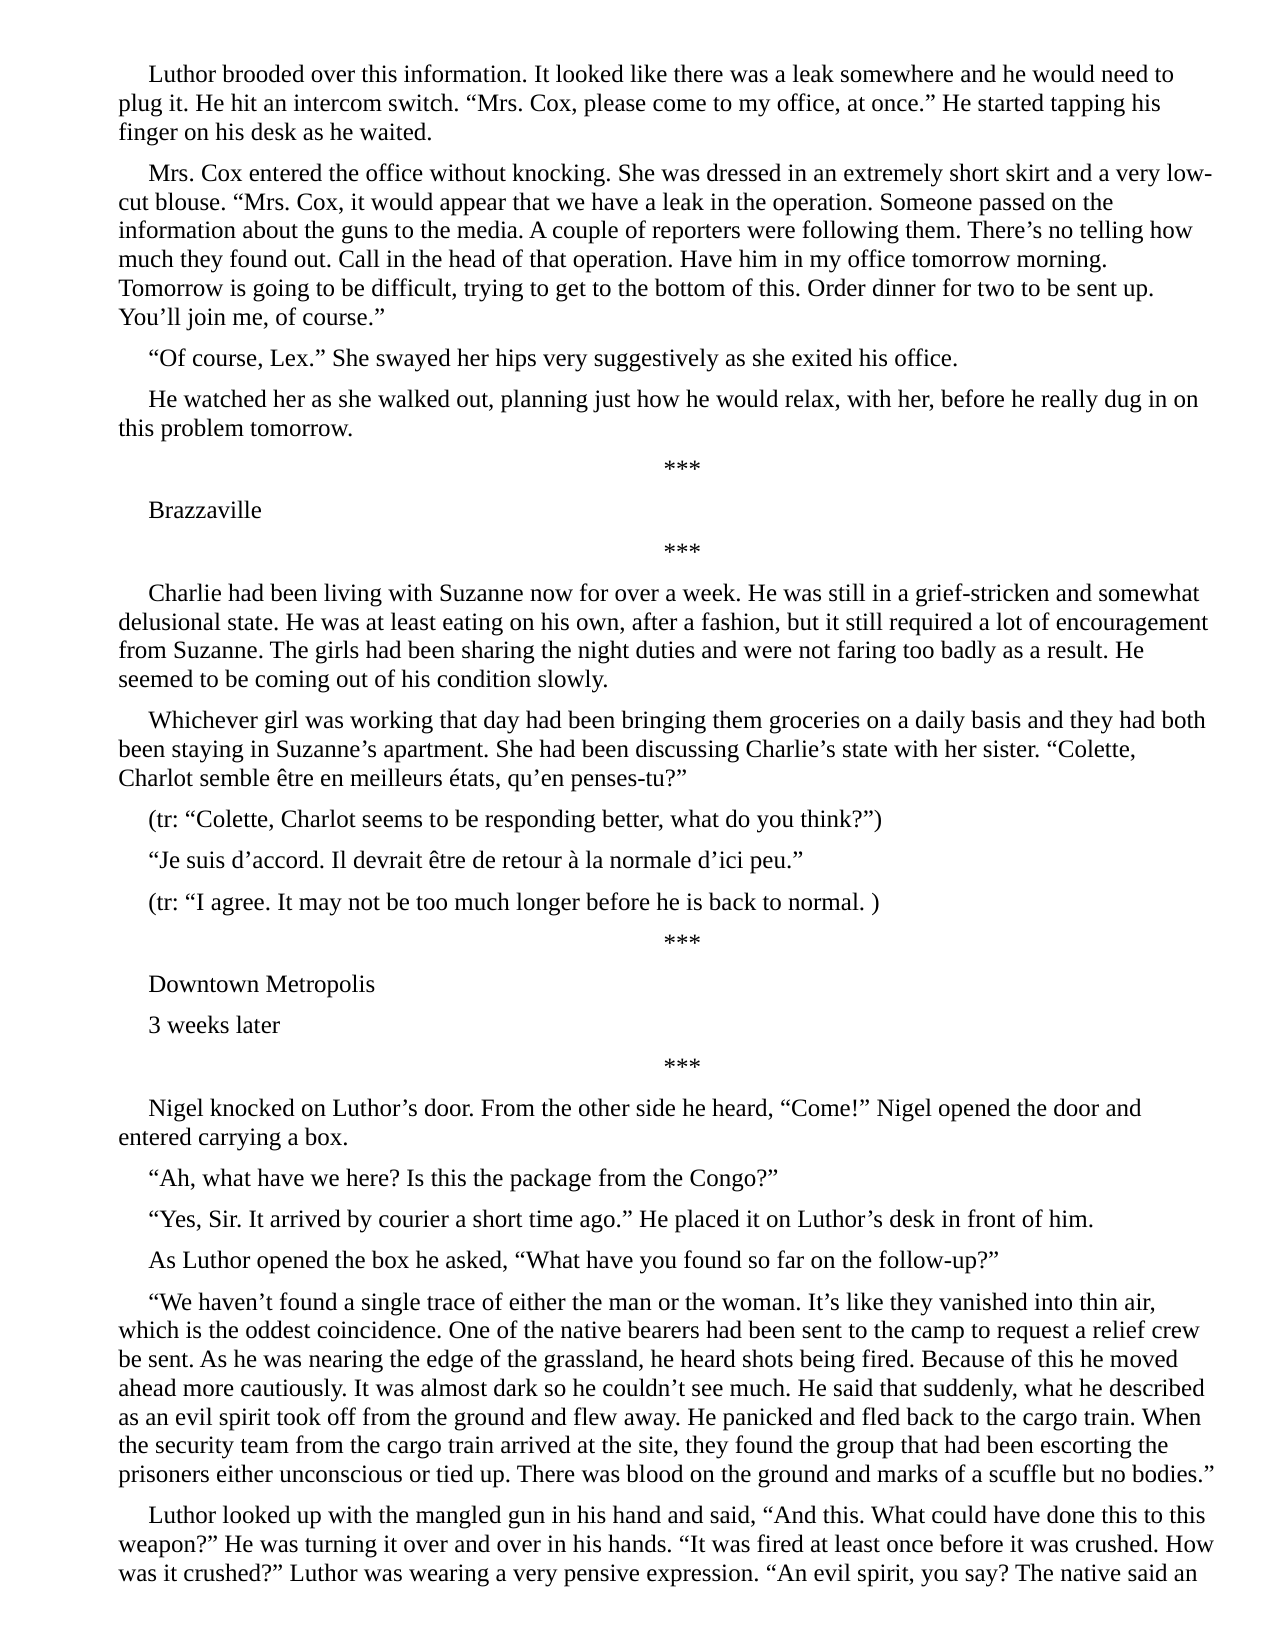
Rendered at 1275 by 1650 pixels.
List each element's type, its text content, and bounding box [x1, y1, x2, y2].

text Brazzaville [118, 495, 1216, 524]
text *** [118, 537, 1216, 565]
text Nigel knocked on Luthor’s door. From the other side he heard, “Come!” Nigel opened the door and entered carrying a box. [118, 1093, 1216, 1150]
text Charlie had been living with Suzanne now for over a week. He was still in a grief-stricken and somewhat delusional state. He was at least eating on his own, after a fashion, but it still required a lot of encouragement from Suzanne. The girls had been sharing the night duties and were not faring too badly as a result. He seemed to be coming out of his condition slowly. [118, 578, 1216, 693]
text (tr: “I agree. It may not be too much longer before he is back to normal. ) [118, 887, 1216, 915]
text He watched her as she walked out, planning just how he would relax, with her, before he really dug in on this problem tomorrow. [118, 384, 1216, 442]
text Luthor looked up with the mangled gun in his hand and said, “And this. What could have done this to this weapon?” He was turning it over and over in his hands. “It was fired at least once before it was crushed. How was it crushed?” Luthor was wearing a very pensive expression. “An evil spirit, you say? The native said an [118, 1500, 1216, 1587]
text 3 weeks later [118, 1010, 1216, 1039]
text Mrs. Cox entered the office without knocking. She was dressed in an extremely short skirt and a very low-cut blouse. “Mrs. Cox, it would appear that we have a leak in the operation. Someone passed on the information about the guns to the media. A couple of reporters were following them. There’s no telling how much they found out. Call in the head of that operation. Have him in my office tomorrow morning. Tomorrow is going to be difficult, trying to get to the bottom of this. Order dinner for two to be sent up. You’ll join me, of course.” [118, 158, 1216, 330]
text Downtown Metropolis [118, 969, 1216, 998]
text *** [118, 454, 1216, 483]
text Whichever girl was working that day had been bringing them groceries on a daily basis and they had both been staying in Suzanne’s apartment. She had been discussing Charlie’s state with her sister. “Colette, Charlot semble être en meilleurs états, qu’en penses-tu?” [118, 705, 1216, 792]
text “Of course, Lex.” She swayed her hips very suggestively as she exited his office. [118, 343, 1216, 372]
text “Je suis d’accord. Il devrait être de retour à la normale d’ici peu.” [118, 845, 1216, 874]
text “Ah, what have we here? Is this the package from the Congo?” [118, 1163, 1216, 1192]
text “We haven’t found a single trace of either the man or the woman. It’s like they vanished into thin air, which is the oddest coincidence. One of the native bearers had been sent to the camp to request a relief crew be sent. As he was nearing the edge of the grassland, he heard shots being fired. Because of this he moved ahead more cautiously. It was almost dark so he couldn’t see much. He said that suddenly, what he described as an evil spirit took off from the ground and flew away. He panicked and fled back to the cargo train. When the security team from the cargo train arrived at the site, they found the group that had been escorting the prisoners either unconscious or tied up. There was blood on the ground and marks of a scuffle but no bodies.” [118, 1287, 1216, 1488]
text (tr: “Colette, Charlot seems to be responding better, what do you think?”) [118, 804, 1216, 833]
text *** [118, 1052, 1216, 1080]
text As Luthor opened the box he asked, “What have you found so far on the follow-up?” [118, 1245, 1216, 1274]
text “Yes, Sir. It arrived by courier a short time ago.” He placed it on Luthor’s desk in front of him. [118, 1204, 1216, 1233]
text Luthor brooded over this information. It looked like there was a leak somewhere and he would need to plug it. He hit an intercom switch. “Mrs. Cox, please come to my office, at once.” He started tapping his finger on his desk as he waited. [118, 59, 1216, 145]
text *** [118, 928, 1216, 957]
